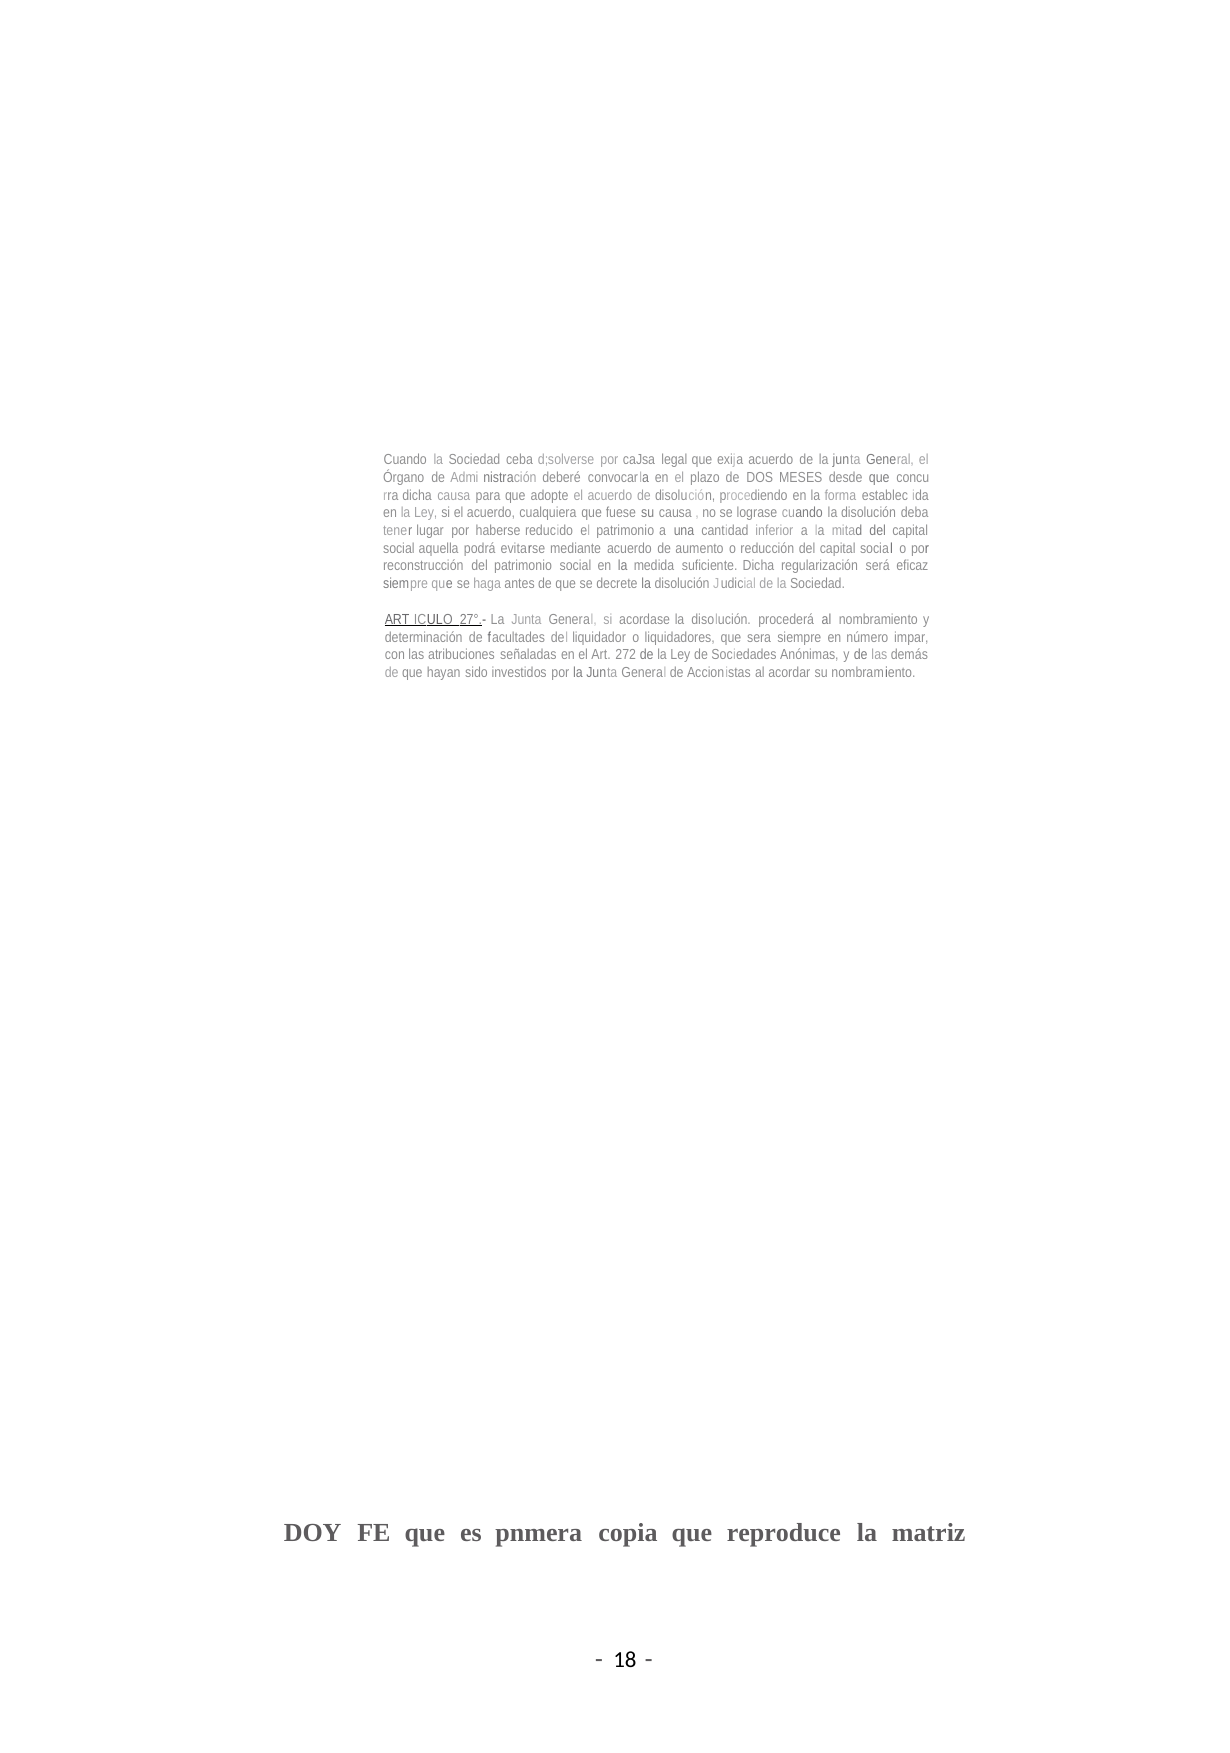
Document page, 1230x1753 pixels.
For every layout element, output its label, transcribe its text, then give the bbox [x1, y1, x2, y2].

text Cuando la Sociedad ceba d;solverse por caJsa legal que exija acuerdo de la junta General, el Órgano de Admi nistración deberé convocarla en el plazo de DOS MESES desde que concu rra dicha causa para que adopte el acuerdo de disolución, procediendo en la forma establec ida en la Ley, si el acuerdo, cualquiera que fuese su causa , no se lograse cuando la disolución deba tener lugar por haberse reducido el patrimonio a una cantidad inferior a la mitad del capital social aquella podrá evitarse mediante acuerdo de aumento o reducción del capital social o por reconstrucción del patrimonio social en la medida suficiente. Dicha regularización será eficaz siempre que se haga antes de que se decrete la disolución Judicial de la Sociedad. [383, 451, 929, 592]
text ART ICULO 27°.- La Junta General, si acordase la disolución. procederá al nombramiento y determinación de facultades del liquidador o liquidadores, que sera siempre en número impar, con las atribuciones señaladas en el Art. 272 de la Ley de Sociedades Anónimas, y de las demás de que hayan sido investidos por la Junta General de Accionistas al acordar su nombramiento. [384, 611, 929, 681]
text DOY FE que es pnmera copia que reproduce la matriz [283, 1517, 1057, 1547]
